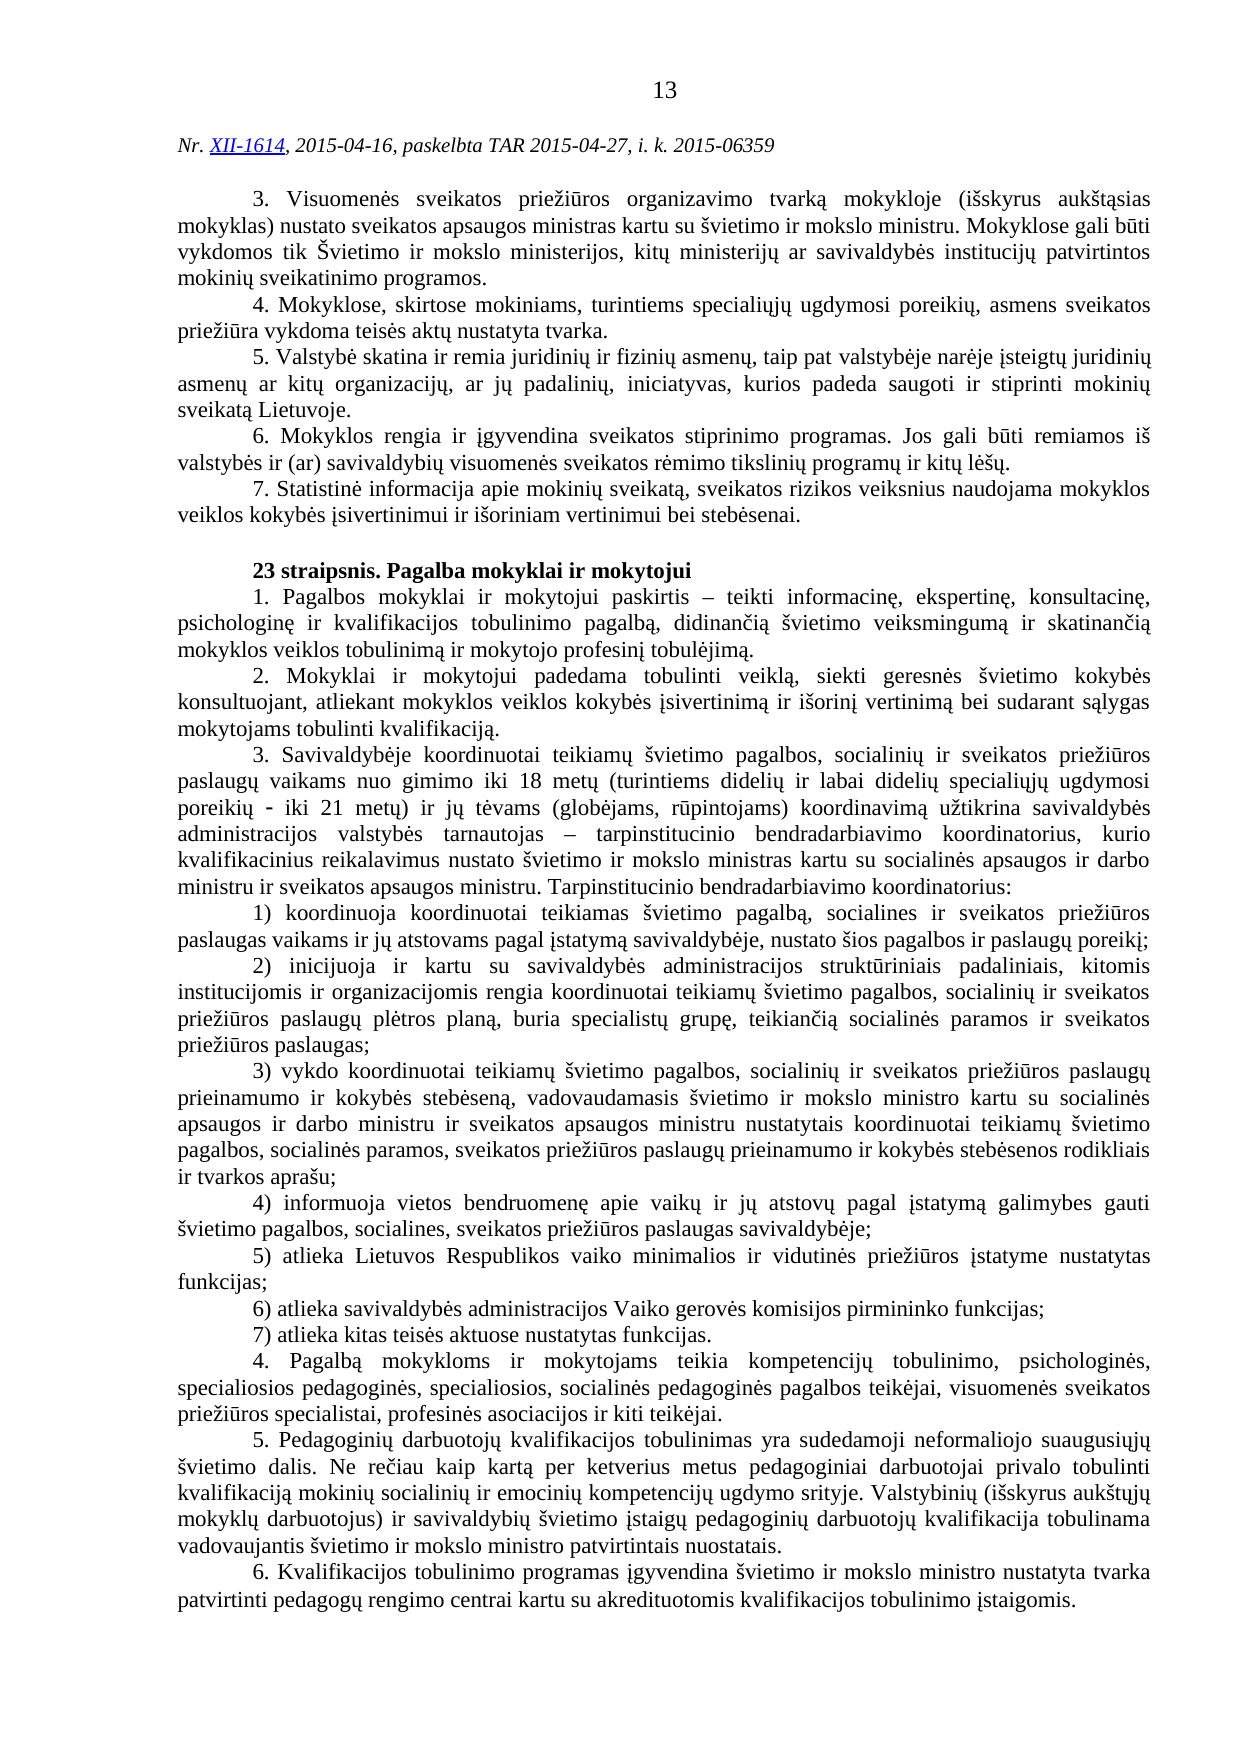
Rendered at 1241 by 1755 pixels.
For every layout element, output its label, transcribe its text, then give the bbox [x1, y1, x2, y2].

text 3. Savivaldybėje koordinuotai teikiamų švietimo pagalbos, socialinių ir sveikatos priežiūros paslaugų vaikams nuo gimimo iki 18 metų (turintiems didelių ir labai didelių specialiųjų ugdymosi poreikių  iki 21 metų) ir jų tėvams (globėjams, rūpintojams) koordinavimą užtikrina savivaldybės administracijos valstybės tarnautojas – tarpinstitucinio bendradarbiavimo koordinatorius, kurio kvalifikacinius reikalavimus nustato švietimo ir mokslo ministras kartu su socialinės apsaugos ir darbo ministru ir sveikatos apsaugos ministru. Tarpinstitucinio bendradarbiavimo koordinatorius: [177, 741, 1152, 899]
text 2) inicijuoja ir kartu su savivaldybės administracijos struktūriniais padaliniais, kitomis institucijomis ir organizacijomis rengia koordinuotai teikiamų švietimo pagalbos, socialinių ir sveikatos priežiūros paslaugų plėtros planą, buria specialistų grupę, teikiančią socialinės paramos ir sveikatos priežiūros paslaugas; [177, 952, 1152, 1057]
text 3) vykdo koordinuotai teikiamų švietimo pagalbos, socialinių ir sveikatos priežiūros paslaugų prieinamumo ir kokybės stebėseną, vadovaudamasis švietimo ir mokslo ministro kartu su socialinės apsaugos ir darbo ministru ir sveikatos apsaugos ministru nustatytais koordinuotai teikiamų švietimo pagalbos, socialinės paramos, sveikatos priežiūros paslaugų prieinamumo ir kokybės stebėsenos rodikliais ir tvarkos aprašu; [177, 1057, 1152, 1189]
text 4. Mokyklose, skirtose mokiniams, turintiems specialiųjų ugdymosi poreikių, asmens sveikatos priežiūra vykdoma teisės aktų nustatyta tvarka. [177, 291, 1152, 343]
text 5. Pedagoginių darbuotojų kvalifikacijos tobulinimas yra sudedamoji neformaliojo suaugusiųjų švietimo dalis. Ne rečiau kaip kartą per ketverius metus pedagoginiai darbuotojai privalo tobulinti kvalifikaciją mokinių socialinių ir emocinių kompetencijų ugdymo srityje. Valstybinių (išskyrus aukštųjų mokyklų darbuotojus) ir savivaldybių švietimo įstaigų pedagoginių darbuotojų kvalifikacija tobulinama vadovaujantis švietimo ir mokslo ministro patvirtintais nuostatais. [177, 1426, 1152, 1558]
text 5. Valstybė skatina ir remia juridinių ir fizinių asmenų, taip pat valstybėje narėje įsteigtų juridinių asmenų ar kitų organizacijų, ar jų padalinių, iniciatyvas, kurios padeda saugoti ir stiprinti mokinių sveikatą Lietuvoje. [177, 343, 1152, 422]
text 3. Visuomenės sveikatos priežiūros organizavimo tvarką mokykloje (išskyrus aukštąsias mokyklas) nustato sveikatos apsaugos ministras kartu su švietimo ir mokslo ministru. Mokyklose gali būti vykdomos tik Švietimo ir mokslo ministerijos, kitų ministerijų ar savivaldybės institucijų patvirtintos mokinių sveikatinimo programos. [177, 185, 1152, 291]
text 5) atlieka Lietuvos Respublikos vaiko minimalios ir vidutinės priežiūros įstatyme nustatytas funkcijas; [177, 1242, 1152, 1294]
text 6. Mokyklos rengia ir įgyvendina sveikatos stiprinimo programas. Jos gali būti remiamos iš valstybės ir (ar) savivaldybių visuomenės sveikatos rėmimo tikslinių programų ir kitų lėšų. [177, 422, 1152, 475]
text 7. Statistinė informacija apie mokinių sveikatą, sveikatos rizikos veiksnius naudojama mokyklos veiklos kokybės įsivertinimui ir išoriniam vertinimui bei stebėsenai. [177, 475, 1152, 528]
text 4. Pagalbą mokykloms ir mokytojams teikia kompetencijų tobulinimo, psichologinės, specialiosios pedagoginės, specialiosios, socialinės pedagoginės pagalbos teikėjai, visuomenės sveikatos priežiūros specialistai, profesinės asociacijos ir kiti teikėjai. [177, 1347, 1152, 1426]
text 7) atlieka kitas teisės aktuose nustatytas funkcijas. [177, 1321, 1152, 1347]
text 4) informuoja vietos bendruomenę apie vaikų ir jų atstovų pagal įstatymą galimybes gauti švietimo pagalbos, socialines, sveikatos priežiūros paslaugas savivaldybėje; [177, 1189, 1152, 1242]
text 1) koordinuoja koordinuotai teikiamas švietimo pagalbą, socialines ir sveikatos priežiūros paslaugas vaikams ir jų atstovams pagal įstatymą savivaldybėje, nustato šios pagalbos ir paslaugų poreikį; [177, 899, 1152, 952]
text 2. Mokyklai ir mokytojui padedama tobulinti veiklą, siekti geresnės švietimo kokybės konsultuojant, atliekant mokyklos veiklos kokybės įsivertinimą ir išorinį vertinimą bei sudarant sąlygas mokytojams tobulinti kvalifikaciją. [177, 662, 1152, 741]
text 6) atlieka savivaldybės administracijos Vaiko gerovės komisijos pirmininko funkcijas; [177, 1294, 1152, 1321]
text 23 straipsnis. Pagalba mokyklai ir mokytojui [177, 557, 1152, 583]
text 6. Kvalifikacijos tobulinimo programas įgyvendina švietimo ir mokslo ministro nustatyta tvarka patvirtinti pedagogų rengimo centrai kartu su akredituotomis kvalifikacijos tobulinimo įstaigomis. [177, 1558, 1152, 1613]
text 1. Pagalbos mokyklai ir mokytojui paskirtis – teikti informacinę, ekspertinę, konsultacinę, psichologinę ir kvalifikacijos tobulinimo pagalbą, didinančią švietimo veiksmingumą ir skatinančią mokyklos veiklos tobulinimą ir mokytojo profesinį tobulėjimą. [177, 583, 1152, 662]
text Nr. XII-1614, 2015-04-16, paskelbta TAR 2015-04-27, i. k. 2015-06359 [177, 132, 1152, 157]
